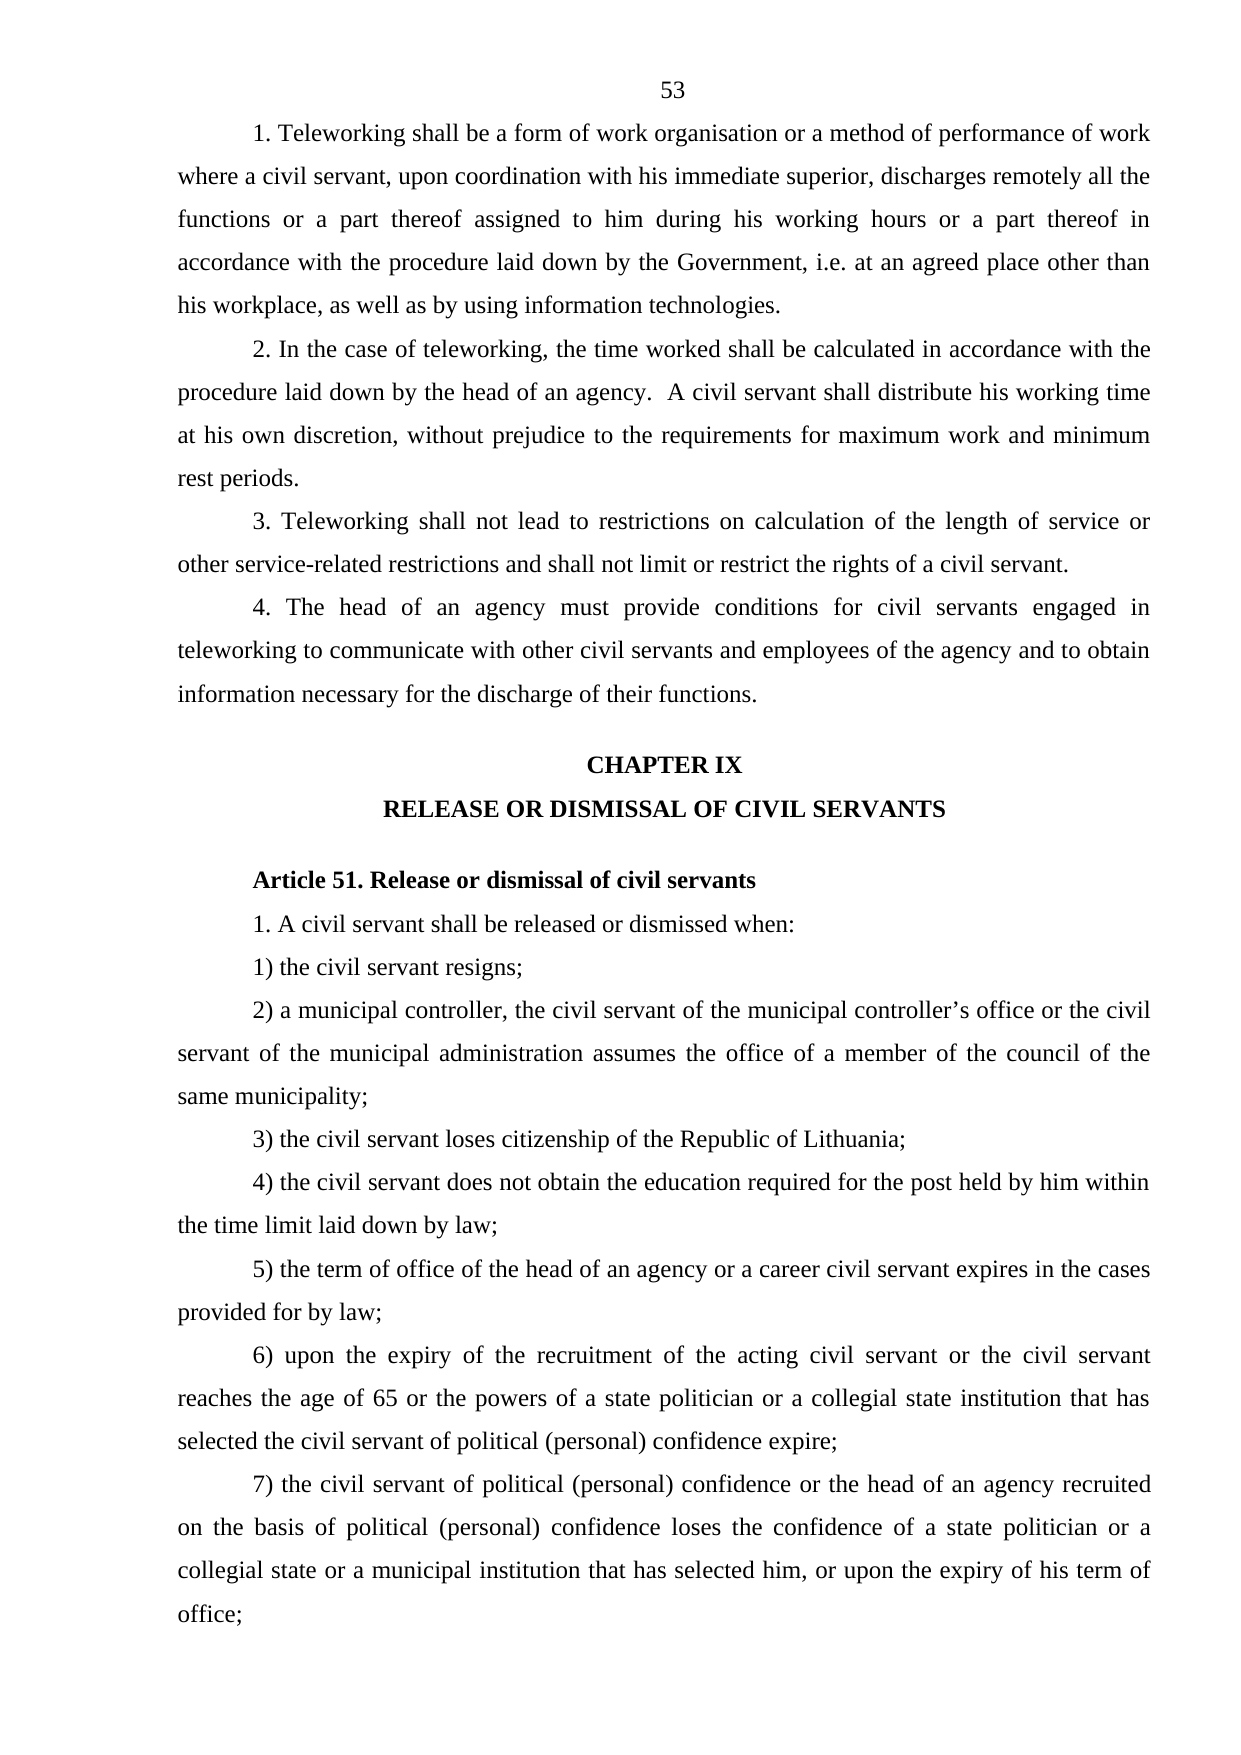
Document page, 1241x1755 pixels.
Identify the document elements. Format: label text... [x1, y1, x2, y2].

text 3. Teleworking shall not lead to restrictions on calculation of the length of service or other service-related restrictions and shall not limit or restrict the rights of a civil servant. [177, 506, 1152, 578]
text 6) upon the expiry of the recruitment of the acting civil servant or the civil servant reaches the age of 65 or the powers of a state politician or a collegial state institution that has selected the civil servant of political (personal) confidence expire; [177, 1340, 1152, 1455]
text 3) the civil servant loses citizenship of the Republic of Lithuania; [177, 1124, 1152, 1153]
text 1. Teleworking shall be a form of work organisation or a method of performance of work where a civil servant, upon coordination with his immediate superior, discharges remotely all the functions or a part thereof assigned to him during his working hours or a part thereof in accordance with the procedure laid down by the Government, i.e. at an agreed place other than his workplace, as well as by using information technologies. [177, 118, 1152, 319]
text 1. A civil servant shall be released or dismissed when: [177, 909, 1152, 937]
text CHAPTER IX [177, 751, 1152, 779]
text 1) the civil servant resigns; [177, 952, 1152, 981]
text 7) the civil servant of political (personal) confidence or the head of an agency recruited on the basis of political (personal) confidence loses the confidence of a state politician or a collegial state or a municipal institution that has selected him, or upon the expiry of his term of office; [177, 1469, 1152, 1627]
text RELEASE OR DISMISSAL OF CIVIL SERVANTS [177, 794, 1152, 822]
text 2) a municipal controller, the civil servant of the municipal controller’s office or the civil servant of the municipal administration assumes the office of a member of the council of the same municipality; [177, 995, 1152, 1110]
text 2. In the case of teleworking, the time worked shall be calculated in accordance with the procedure laid down by the head of an agency. A civil servant shall distribute his working time at his own discretion, without prejudice to the requirements for maximum work and minimum rest periods. [177, 334, 1152, 492]
text 5) the term of office of the head of an agency or a career civil servant expires in the cases provided for by law; [177, 1254, 1152, 1326]
text 4) the civil servant does not obtain the education required for the post held by him within the time limit laid down by law; [177, 1167, 1152, 1239]
text Article 51. Release or dismissal of civil servants [177, 866, 1152, 894]
text 4. The head of an agency must provide conditions for civil servants engaged in teleworking to communicate with other civil servants and employees of the agency and to obtain information necessary for the discharge of their functions. [177, 592, 1152, 707]
